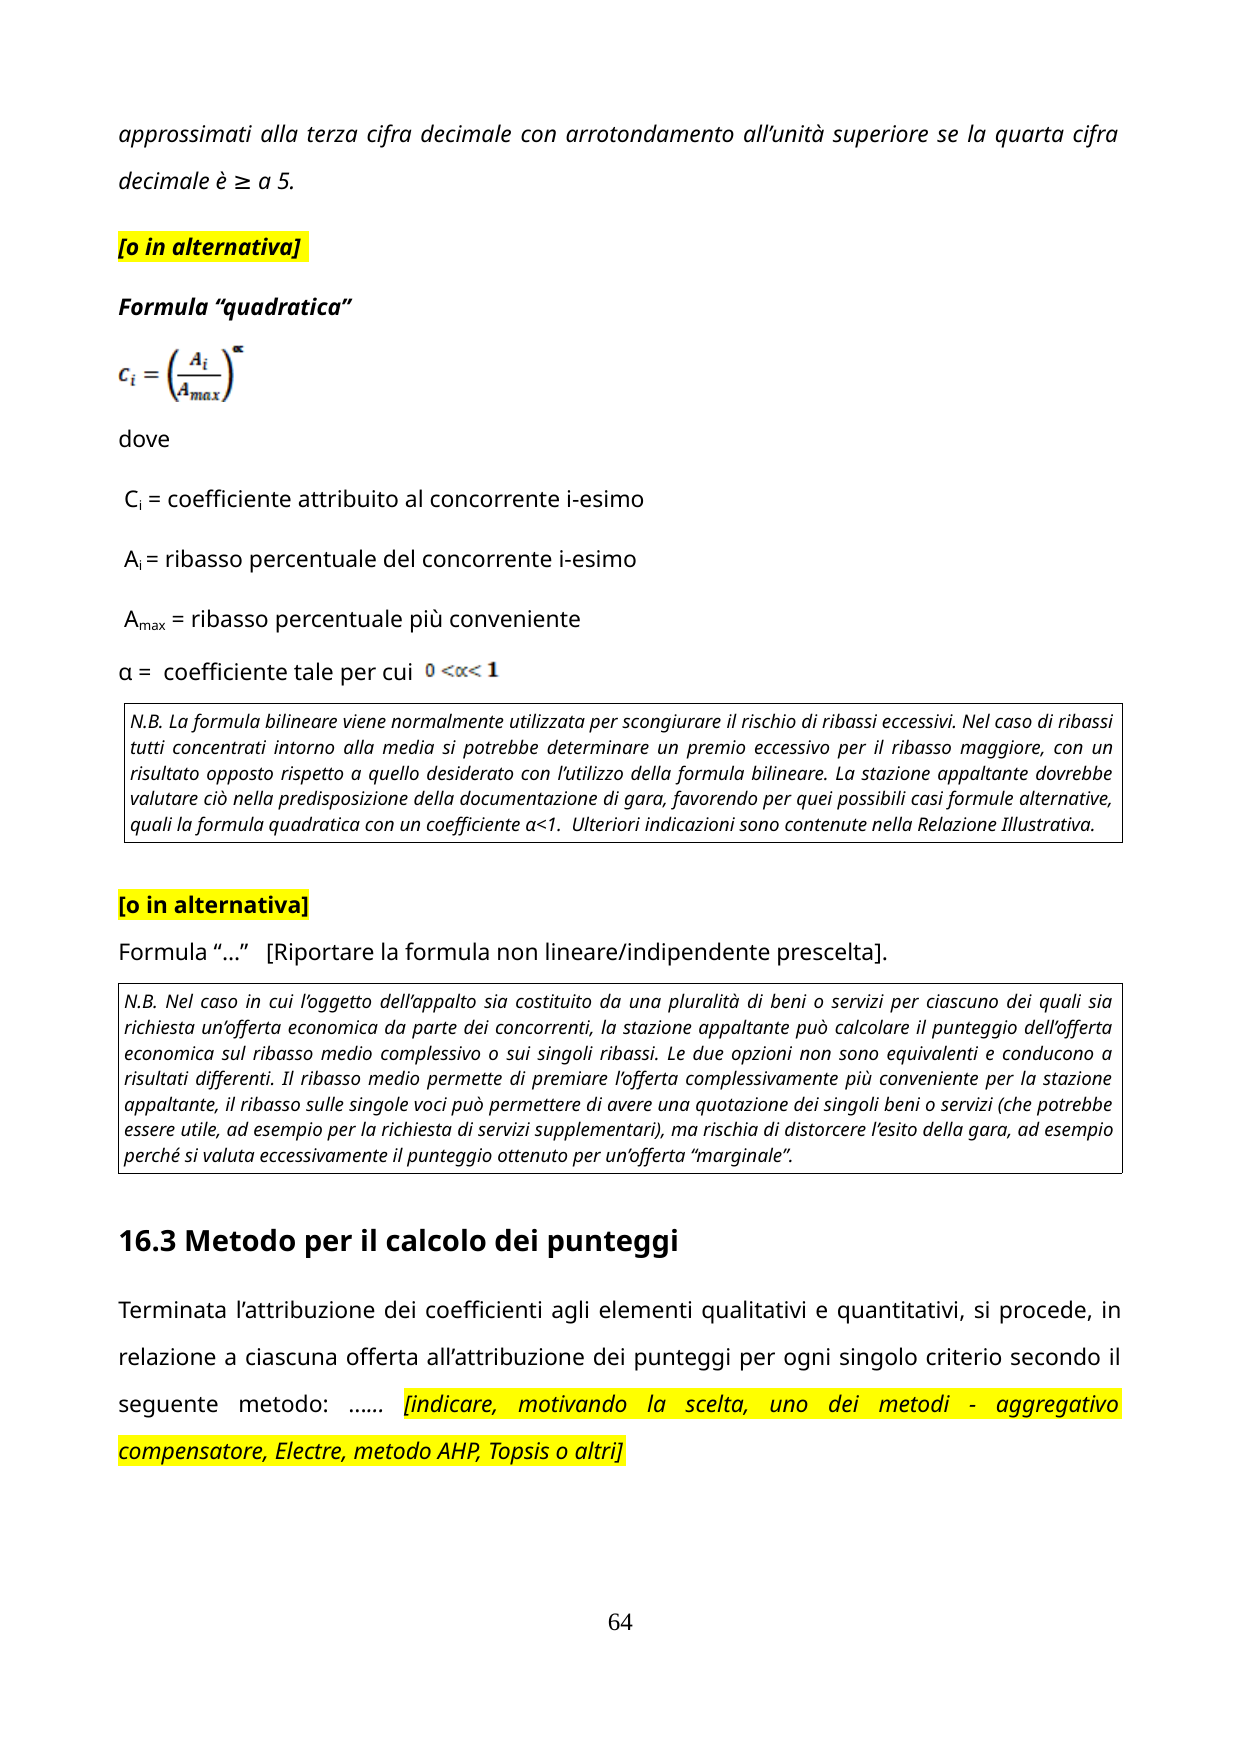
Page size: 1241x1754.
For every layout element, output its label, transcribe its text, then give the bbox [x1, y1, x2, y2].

subtitle 16.3 METODO PER IL CALCOLO DEI PUNTEGGI [118, 1221, 1122, 1260]
text Formula “quadratica” [118, 290, 1122, 322]
picture [118, 343, 248, 402]
text [o in alternativa] [118, 231, 1122, 262]
text dove [118, 423, 1122, 455]
text Formula “…” [Riportare la formula non lineare/indipendente prescelta]. [118, 936, 1122, 967]
text Ci = coefficiente attribuito al concorrente i-esimo [118, 483, 1122, 514]
text α = coefficiente tale per cui [118, 656, 1122, 687]
text Amax = ribasso percentuale più conveniente [118, 603, 1122, 634]
text Ai = ribasso percentuale del concorrente i-esimo [118, 543, 1122, 574]
text Terminata l’attribuzione dei coefficienti agli elementi qualitativi e quantitativi, si procede, in relazione a ciascuna offerta all’attribuzione dei punteggi per ogni singolo criterio secondo il seguente metodo: ...... [indicare, motivando la scelta, uno dei metodi - aggregativo compensatore, Electre, metodo AHP, Topsis o altri] [118, 1294, 1122, 1466]
table_header N.B. La formula bilineare viene normalmente utilizzata per scongiurare il rischio di ribassi eccessivi. Nel caso di ribassi tutti concentrati intorno alla media si potrebbe determinare un premio eccessivo per il ribasso maggiore, con un risultato opposto rispetto a quello desiderato con l’utilizzo della formula bilineare. La stazione appaltante dovrebbe valutare ciò nella predisposizione della documentazione di gara, favorendo per quei possibili casi formule alternative, quali la formula quadratica con un coefficiente α<1. Ulteriori indicazioni sono contenute nella Relazione Illustrativa. [125, 704, 1122, 842]
text [o in alternativa] [118, 889, 1122, 920]
picture [425, 660, 508, 682]
table_header N.B. Nel caso in cui l’oggetto dell’appalto sia costituito da una pluralità di beni o servizi per ciascuno dei quali sia richiesta un’offerta economica da parte dei concorrenti, la stazione appaltante può calcolare il punteggio dell’offerta economica sul ribasso medio complessivo o sui singoli ribassi. Le due opzioni non sono equivalenti e conducono a risultati differenti. Il ribasso medio permette di premiare l’offerta complessivamente più conveniente per la stazione appaltante, il ribasso sulle singole voci può permettere di avere una quotazione dei singoli beni o servizi (che potrebbe essere utile, ad esempio per la richiesta di servizi supplementari), ma rischia di distorcere l’esito della gara, ad esempio perché si valuta eccessivamente il punteggio ottenuto per un’offerta “marginale”. [119, 984, 1122, 1173]
text approssimati alla terza cifra decimale con arrotondamento all’unità superiore se la quarta cifra decimale è ≥ a 5. [118, 118, 1122, 196]
